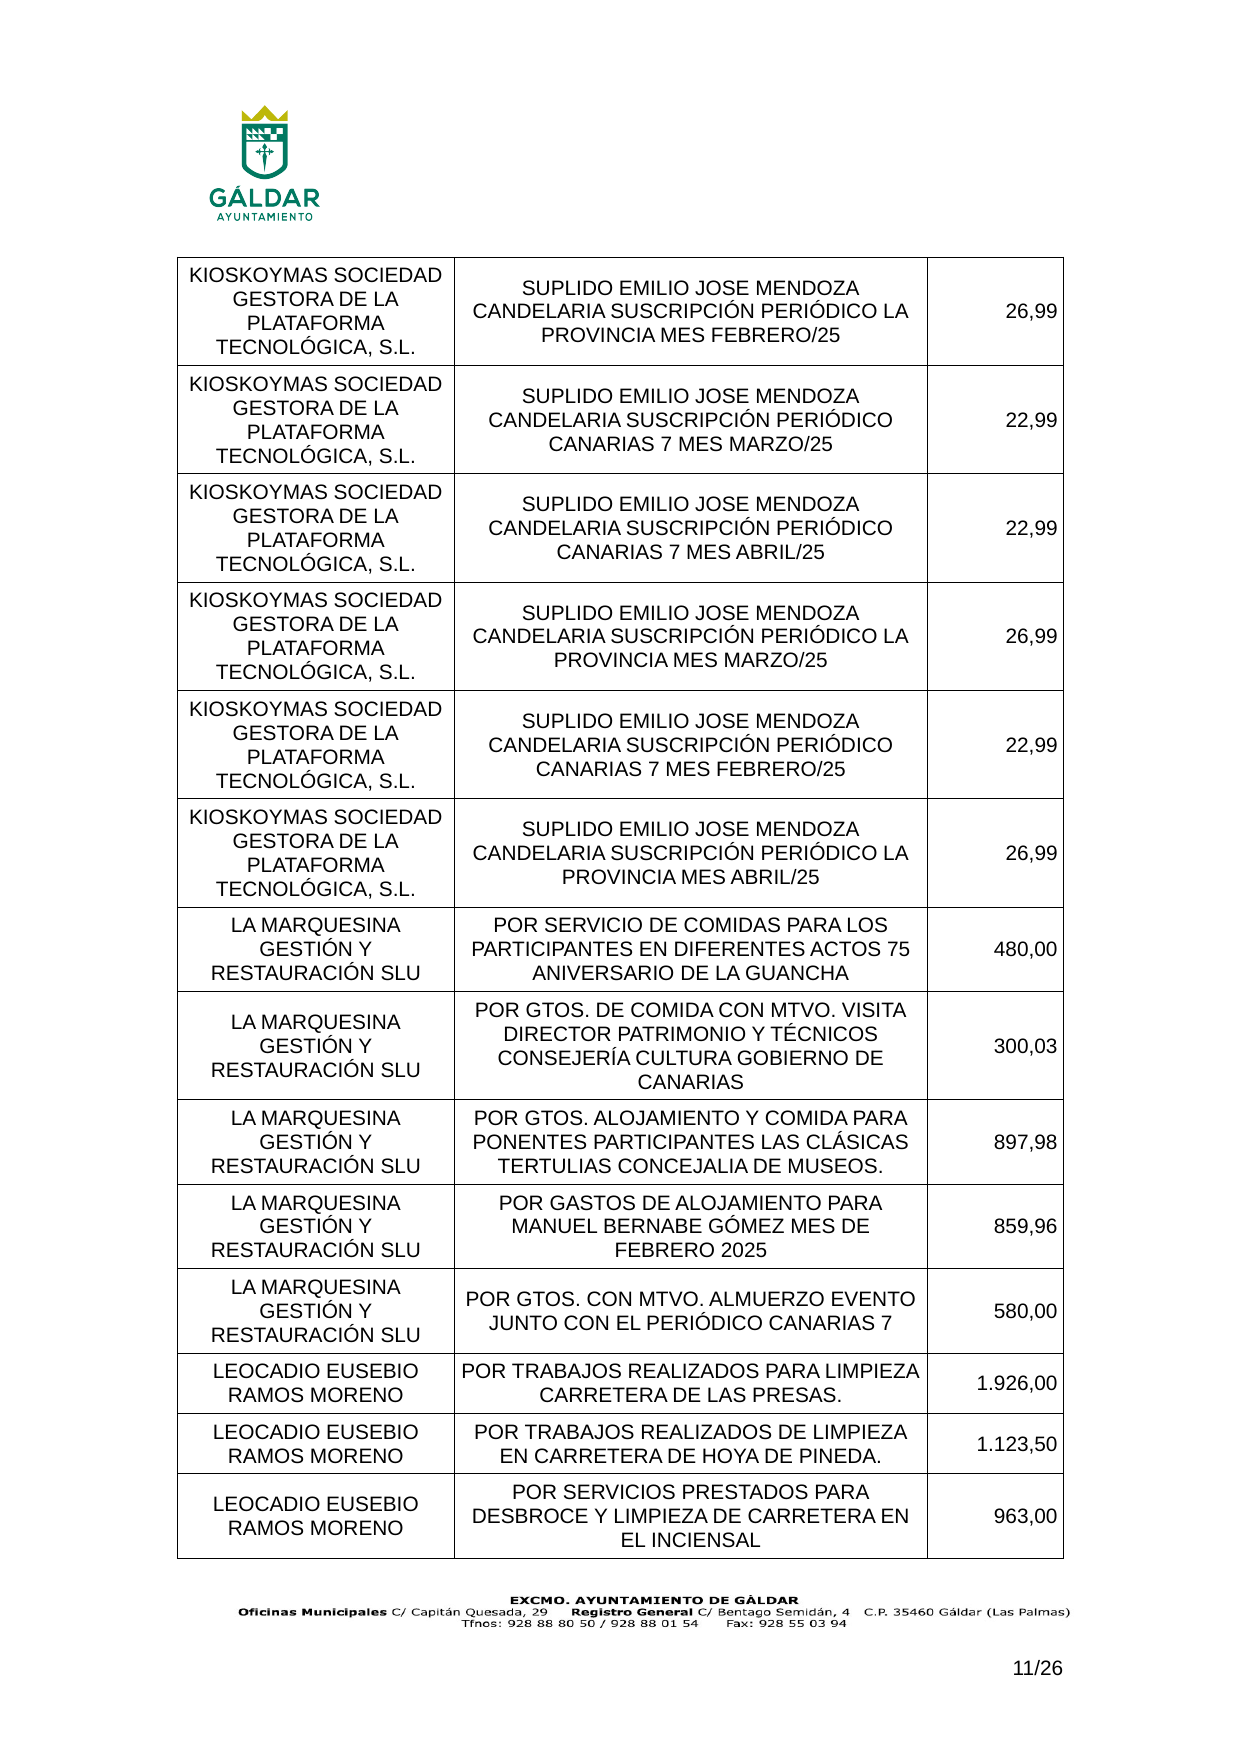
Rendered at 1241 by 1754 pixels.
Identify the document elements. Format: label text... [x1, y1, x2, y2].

table_cell LA MARQUESINA GESTIÓN Y RESTAURACIÓN SLU [178, 1269, 454, 1352]
table_cell 897,98 [928, 1100, 1063, 1184]
table_cell 26,99 [928, 799, 1063, 907]
table_cell 26,99 [928, 258, 1063, 365]
table_cell POR GTOS. CON MTVO. ALMUERZO EVENTO JUNTO CON EL PERIÓDICO CANARIAS 7 [455, 1269, 927, 1352]
table_cell LEOCADIO EUSEBIO RAMOS MORENO [178, 1474, 454, 1558]
table_cell POR TRABAJOS REALIZADOS DE LIMPIEZA EN CARRETERA DE HOYA DE PINEDA. [455, 1414, 927, 1473]
table_cell LA MARQUESINA GESTIÓN Y RESTAURACIÓN SLU [178, 1100, 454, 1184]
table_cell 480,00 [928, 908, 1063, 991]
picture [247, 1595, 1073, 1628]
table_cell 963,00 [928, 1474, 1063, 1558]
table_cell 22,99 [928, 366, 1063, 473]
table_cell POR SERVICIOS PRESTADOS PARA DESBROCE Y LIMPIEZA DE CARRETERA EN EL INCIENSAL [455, 1474, 927, 1558]
table_cell SUPLIDO EMILIO JOSE MENDOZA CANDELARIA SUSCRIPCIÓN PERIÓDICO LA PROVINCIA MES FEBRERO/25 [455, 258, 927, 365]
table_cell SUPLIDO EMILIO JOSE MENDOZA CANDELARIA SUSCRIPCIÓN PERIÓDICO LA PROVINCIA MES ABRIL/25 [455, 799, 927, 907]
table_cell SUPLIDO EMILIO JOSE MENDOZA CANDELARIA SUSCRIPCIÓN PERIÓDICO CANARIAS 7 MES FEBRERO/25 [455, 691, 927, 798]
table_cell KIOSKOYMAS SOCIEDAD GESTORA DE LA PLATAFORMA TECNOLÓGICA, S.L. [178, 691, 454, 798]
table_cell SUPLIDO EMILIO JOSE MENDOZA CANDELARIA SUSCRIPCIÓN PERIÓDICO CANARIAS 7 MES ABRIL/25 [455, 474, 927, 582]
table_cell POR SERVICIO DE COMIDAS PARA LOS PARTICIPANTES EN DIFERENTES ACTOS 75 ANIVERSARIO DE LA GUANCHA [455, 908, 927, 991]
table_cell KIOSKOYMAS SOCIEDAD GESTORA DE LA PLATAFORMA TECNOLÓGICA, S.L. [178, 366, 454, 473]
table_cell 859,96 [928, 1185, 1063, 1268]
table_cell 1.123,50 [928, 1414, 1063, 1473]
table_cell LA MARQUESINA GESTIÓN Y RESTAURACIÓN SLU [178, 908, 454, 991]
table_cell LA MARQUESINA GESTIÓN Y RESTAURACIÓN SLU [178, 1185, 454, 1268]
picture [188, 77, 340, 257]
table_cell 22,99 [928, 691, 1063, 798]
table_cell 1.926,00 [928, 1354, 1063, 1413]
table_cell POR GASTOS DE ALOJAMIENTO PARA MANUEL BERNABE GÓMEZ MES DE FEBRERO 2025 [455, 1185, 927, 1268]
table_cell KIOSKOYMAS SOCIEDAD GESTORA DE LA PLATAFORMA TECNOLÓGICA, S.L. [178, 474, 454, 582]
table_cell 22,99 [928, 474, 1063, 582]
table_cell KIOSKOYMAS SOCIEDAD GESTORA DE LA PLATAFORMA TECNOLÓGICA, S.L. [178, 583, 454, 690]
table_cell 26,99 [928, 583, 1063, 690]
table_cell SUPLIDO EMILIO JOSE MENDOZA CANDELARIA SUSCRIPCIÓN PERIÓDICO CANARIAS 7 MES MARZO/25 [455, 366, 927, 473]
table_cell LEOCADIO EUSEBIO RAMOS MORENO [178, 1414, 454, 1473]
table_cell LA MARQUESINA GESTIÓN Y RESTAURACIÓN SLU [178, 992, 454, 1099]
table_cell 580,00 [928, 1269, 1063, 1352]
table_cell POR TRABAJOS REALIZADOS PARA LIMPIEZA CARRETERA DE LAS PRESAS. [455, 1354, 927, 1413]
table_cell KIOSKOYMAS SOCIEDAD GESTORA DE LA PLATAFORMA TECNOLÓGICA, S.L. [178, 258, 454, 365]
table_cell POR GTOS. ALOJAMIENTO Y COMIDA PARA PONENTES PARTICIPANTES LAS CLÁSICAS TERTULIAS CONCEJALIA DE MUSEOS. [455, 1100, 927, 1184]
table_cell 300,03 [928, 992, 1063, 1099]
table_cell SUPLIDO EMILIO JOSE MENDOZA CANDELARIA SUSCRIPCIÓN PERIÓDICO LA PROVINCIA MES MARZO/25 [455, 583, 927, 690]
table_cell KIOSKOYMAS SOCIEDAD GESTORA DE LA PLATAFORMA TECNOLÓGICA, S.L. [178, 799, 454, 907]
table_cell POR GTOS. DE COMIDA CON MTVO. VISITA DIRECTOR PATRIMONIO Y TÉCNICOS CONSEJERÍA CULTURA GOBIERNO DE CANARIAS [455, 992, 927, 1099]
table_cell LEOCADIO EUSEBIO RAMOS MORENO [178, 1354, 454, 1413]
